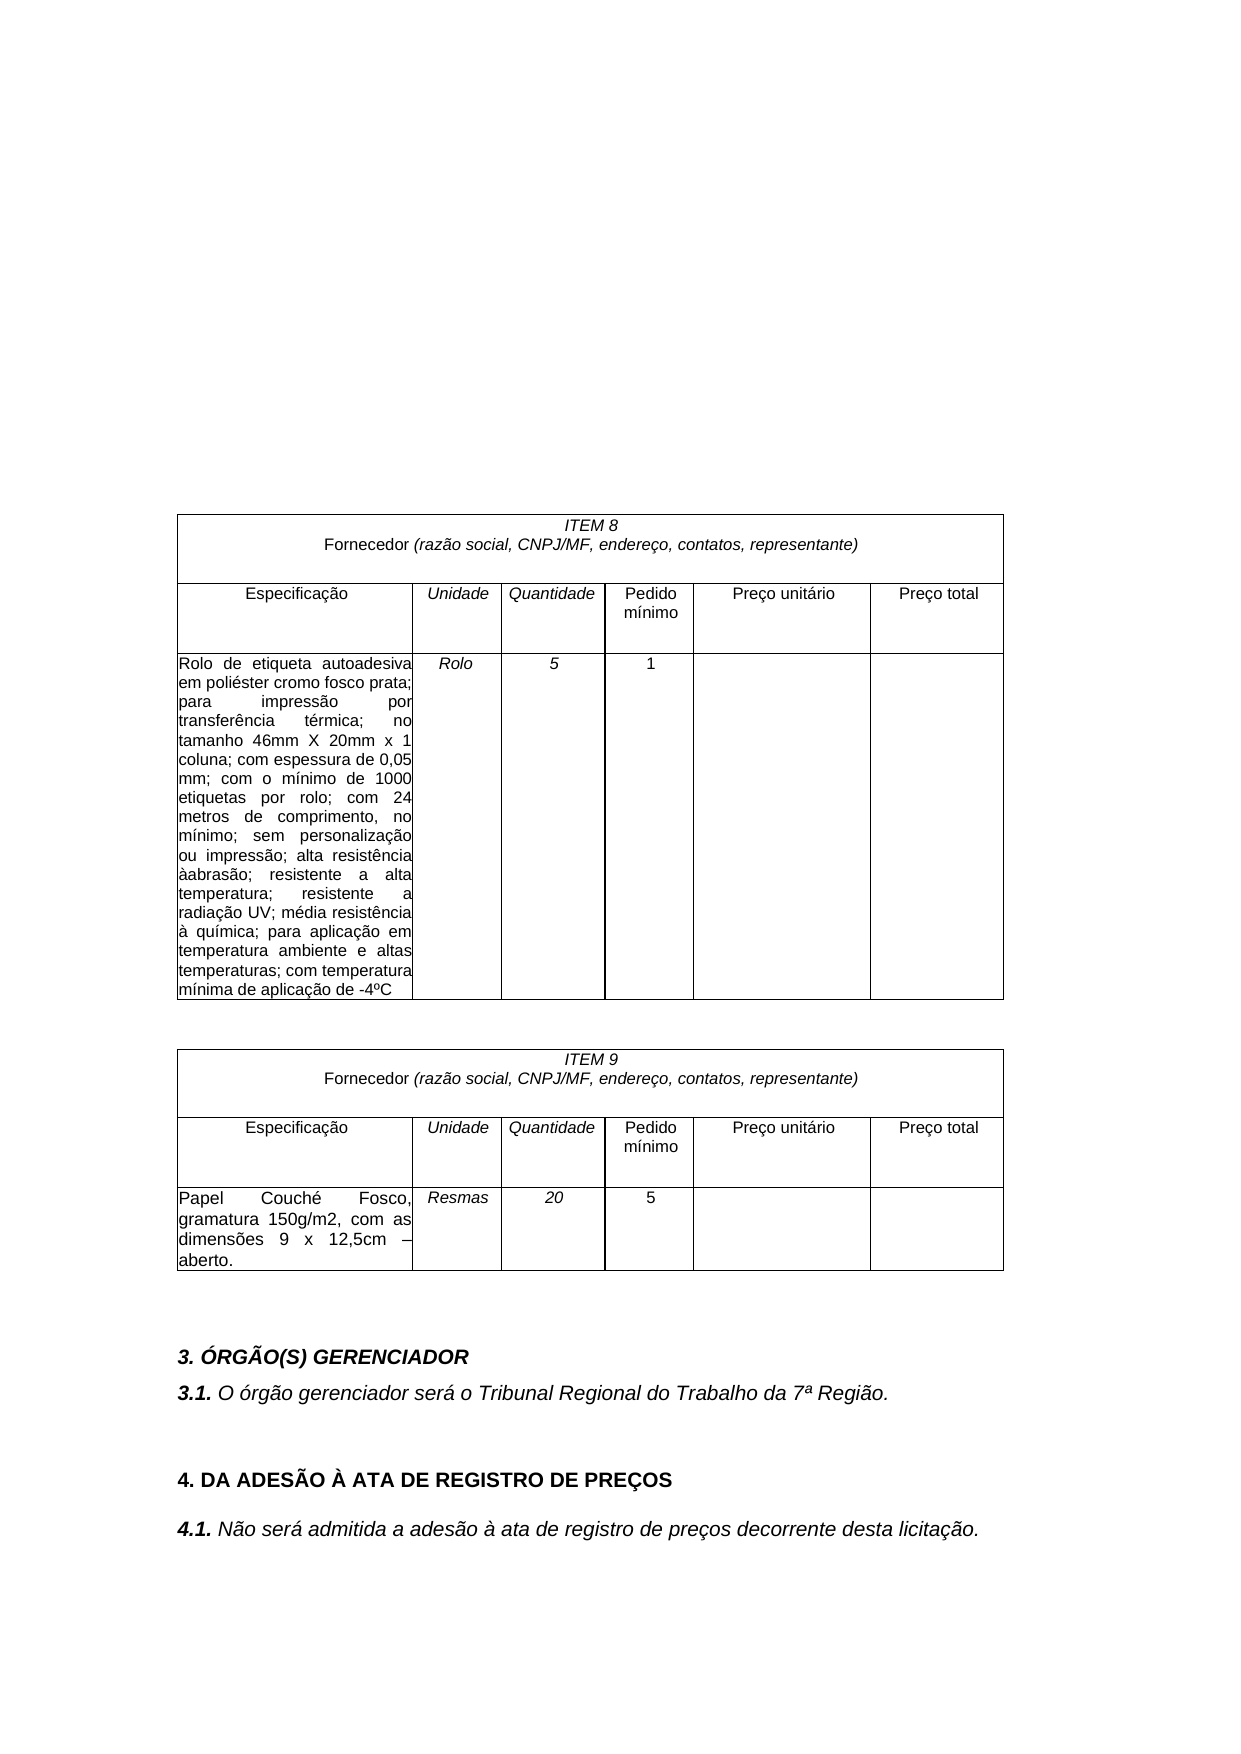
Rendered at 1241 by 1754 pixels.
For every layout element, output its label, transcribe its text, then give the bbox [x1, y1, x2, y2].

table_cell [871, 654, 1003, 999]
table_cell Rolo [413, 654, 501, 999]
table_cell Unidade [413, 584, 501, 653]
table_cell Pedido mínimo [606, 584, 693, 653]
table_cell [694, 654, 870, 999]
table_cell Preço unitário [694, 1118, 870, 1187]
table_cell [871, 1188, 1003, 1270]
table_cell Quantidade [502, 1118, 604, 1187]
table_cell 1 [606, 654, 693, 999]
text 4. DA ADESÃO À ATA DE REGISTRO DE PREÇOS [177, 1468, 1063, 1492]
text 3. ÓRGÃO(S) GERENCIADOR [177, 1345, 1063, 1369]
table_cell Preço total [871, 584, 1003, 653]
table_cell [694, 1188, 870, 1270]
table_cell Preço total [871, 1118, 1003, 1187]
table_cell Especificação [178, 1118, 412, 1187]
table_cell Preço unitário [694, 584, 870, 653]
table_cell 5 [606, 1188, 693, 1270]
table_cell 20 [502, 1188, 604, 1270]
table_cell Quantidade [502, 584, 604, 653]
table_cell 5 [502, 654, 604, 999]
table_cell Pedido mínimo [606, 1118, 693, 1187]
table_cell Unidade [413, 1118, 501, 1187]
table_cell Papel Couché Fosco, gramatura 150g/m2, com as dimensões 9 x 12,5cm –aberto. [178, 1188, 412, 1270]
text 4.1. Não será admitida a adesão à ata de registro de preços decorrente desta licitação. [177, 1517, 1063, 1541]
table_cell Especificação [178, 584, 412, 653]
table_cell Resmas [413, 1188, 501, 1270]
table_cell Rolo de etiqueta autoadesiva em poliéster cromo fosco prata; para impressão por transferência térmica; no tamanho 46mm X 20mm x 1 coluna; com espessura de 0,05 mm; com o mínimo de 1000 etiquetas por rolo; com 24 metros de comprimento, no mínimo; sem personalização ou impressão; alta resistência àabrasão; resistente a alta temperatura; resistente a radiação UV; média resistência à química; para aplicação em temperatura ambiente e altas temperaturas; com temperatura mínima de aplicação de -4ºC [178, 654, 412, 999]
text 3.1. O órgão gerenciador será o Tribunal Regional do Trabalho da 7ª Região. [177, 1381, 1063, 1405]
table_header ITEM 9 Fornecedor (razão social, CNPJ/MF, endereço, contatos, representante) [178, 1050, 1003, 1117]
table_header ITEM 8 Fornecedor (razão social, CNPJ/MF, endereço, contatos, representante) [178, 515, 1003, 582]
